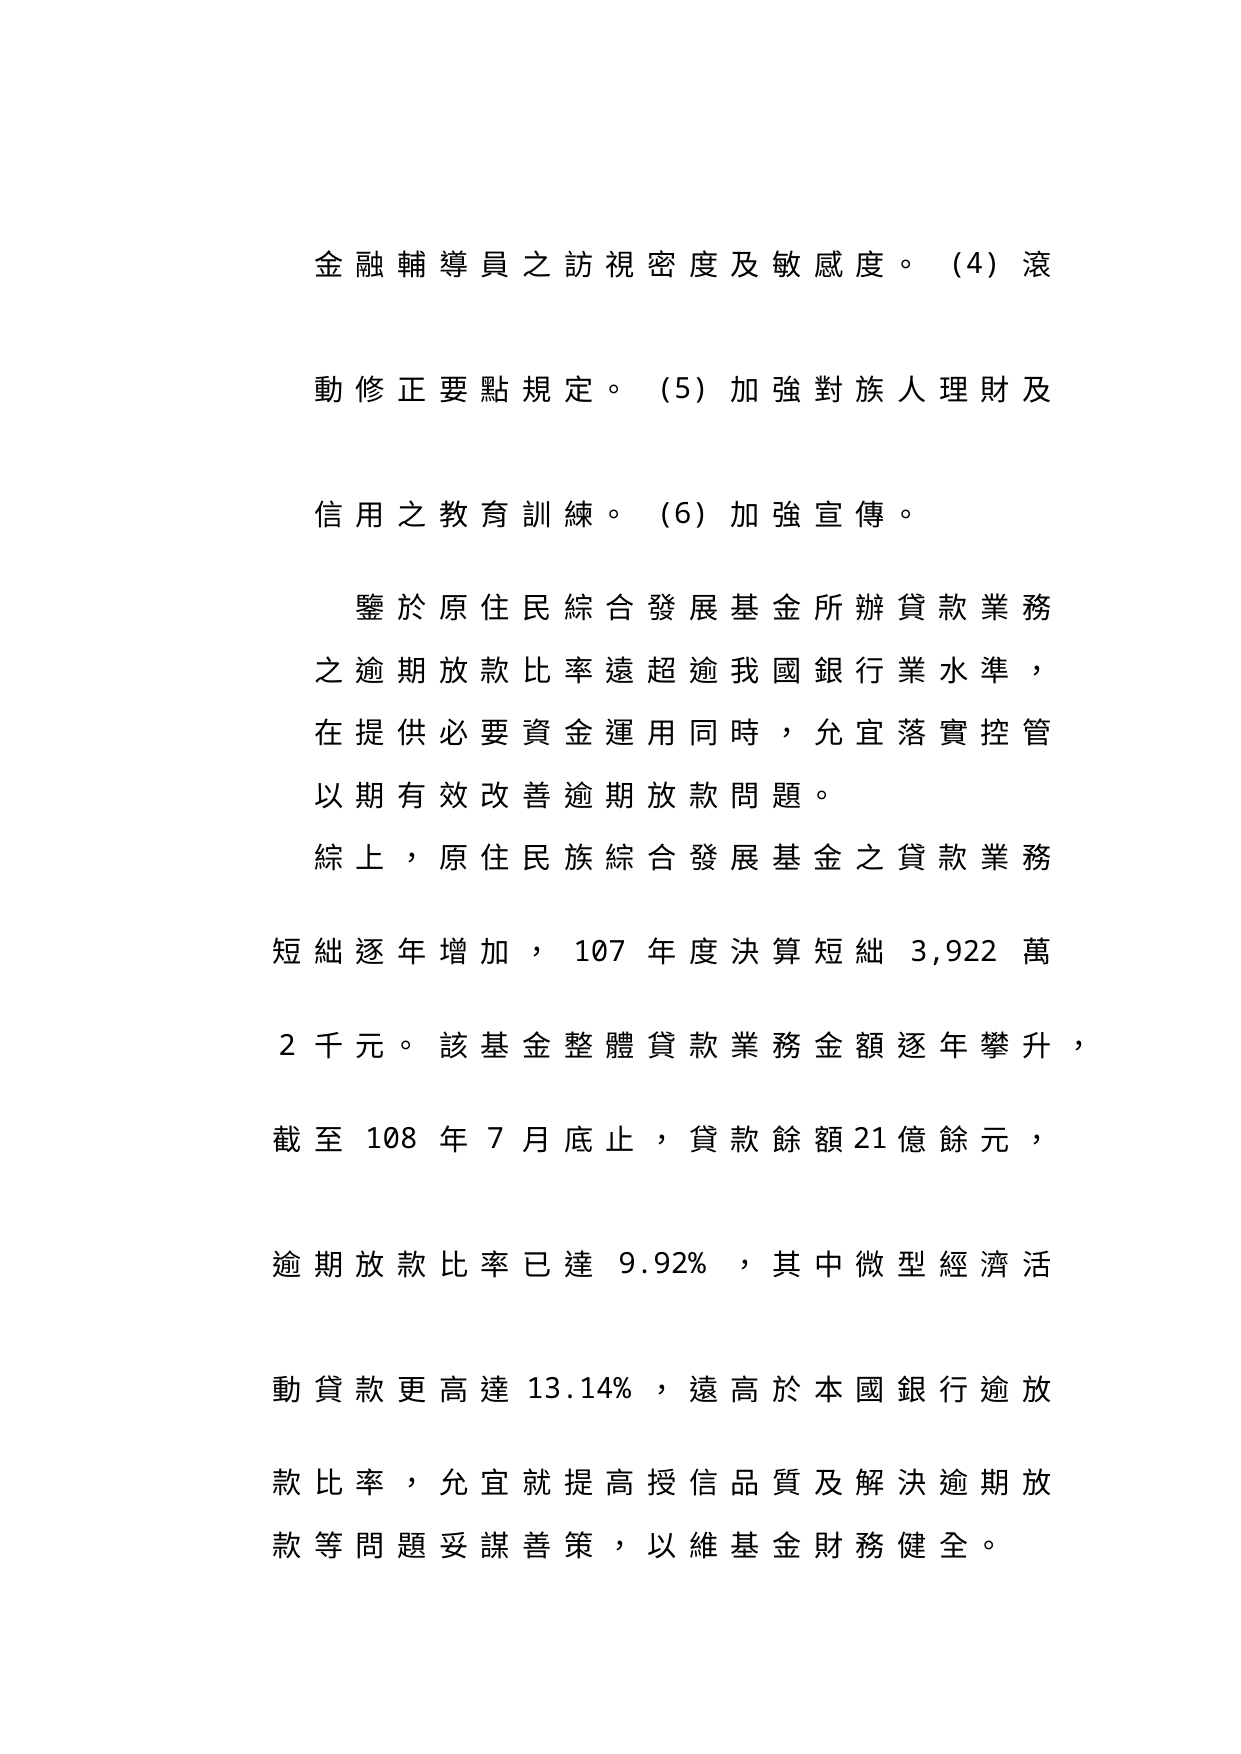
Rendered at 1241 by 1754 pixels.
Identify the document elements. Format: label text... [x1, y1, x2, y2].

text 金融輔導員之訪視密度及敏感度。(4)滾動修正要點規定。(5)加強對族人理財及信用之教育訓練。(6)加強宣傳。 [271, 189, 1058, 564]
text 鑒於原住民綜合發展基金所辦貸款業務之逾期放款比率遠超逾我國銀行業水準，在提供必要資金運用同時，允宜落實控管以期有效改善逾期放款問題。 [271, 564, 1058, 814]
text 綜上，原住民族綜合發展基金之貸款業務短絀逐年增加，107年度決算短絀3,922萬2千元。該基金整體貸款業務金額逐年攀升，截至108年7月底止，貸款餘額21億餘元，逾期放款比率已達9.92%，其中微型經濟活動貸款更高達13.14%，遠高於本國銀行逾放款比率，允宜就提高授信品質及解決逾期放款等問題妥謀善策，以維基金財務健全。 [242, 814, 1058, 1564]
